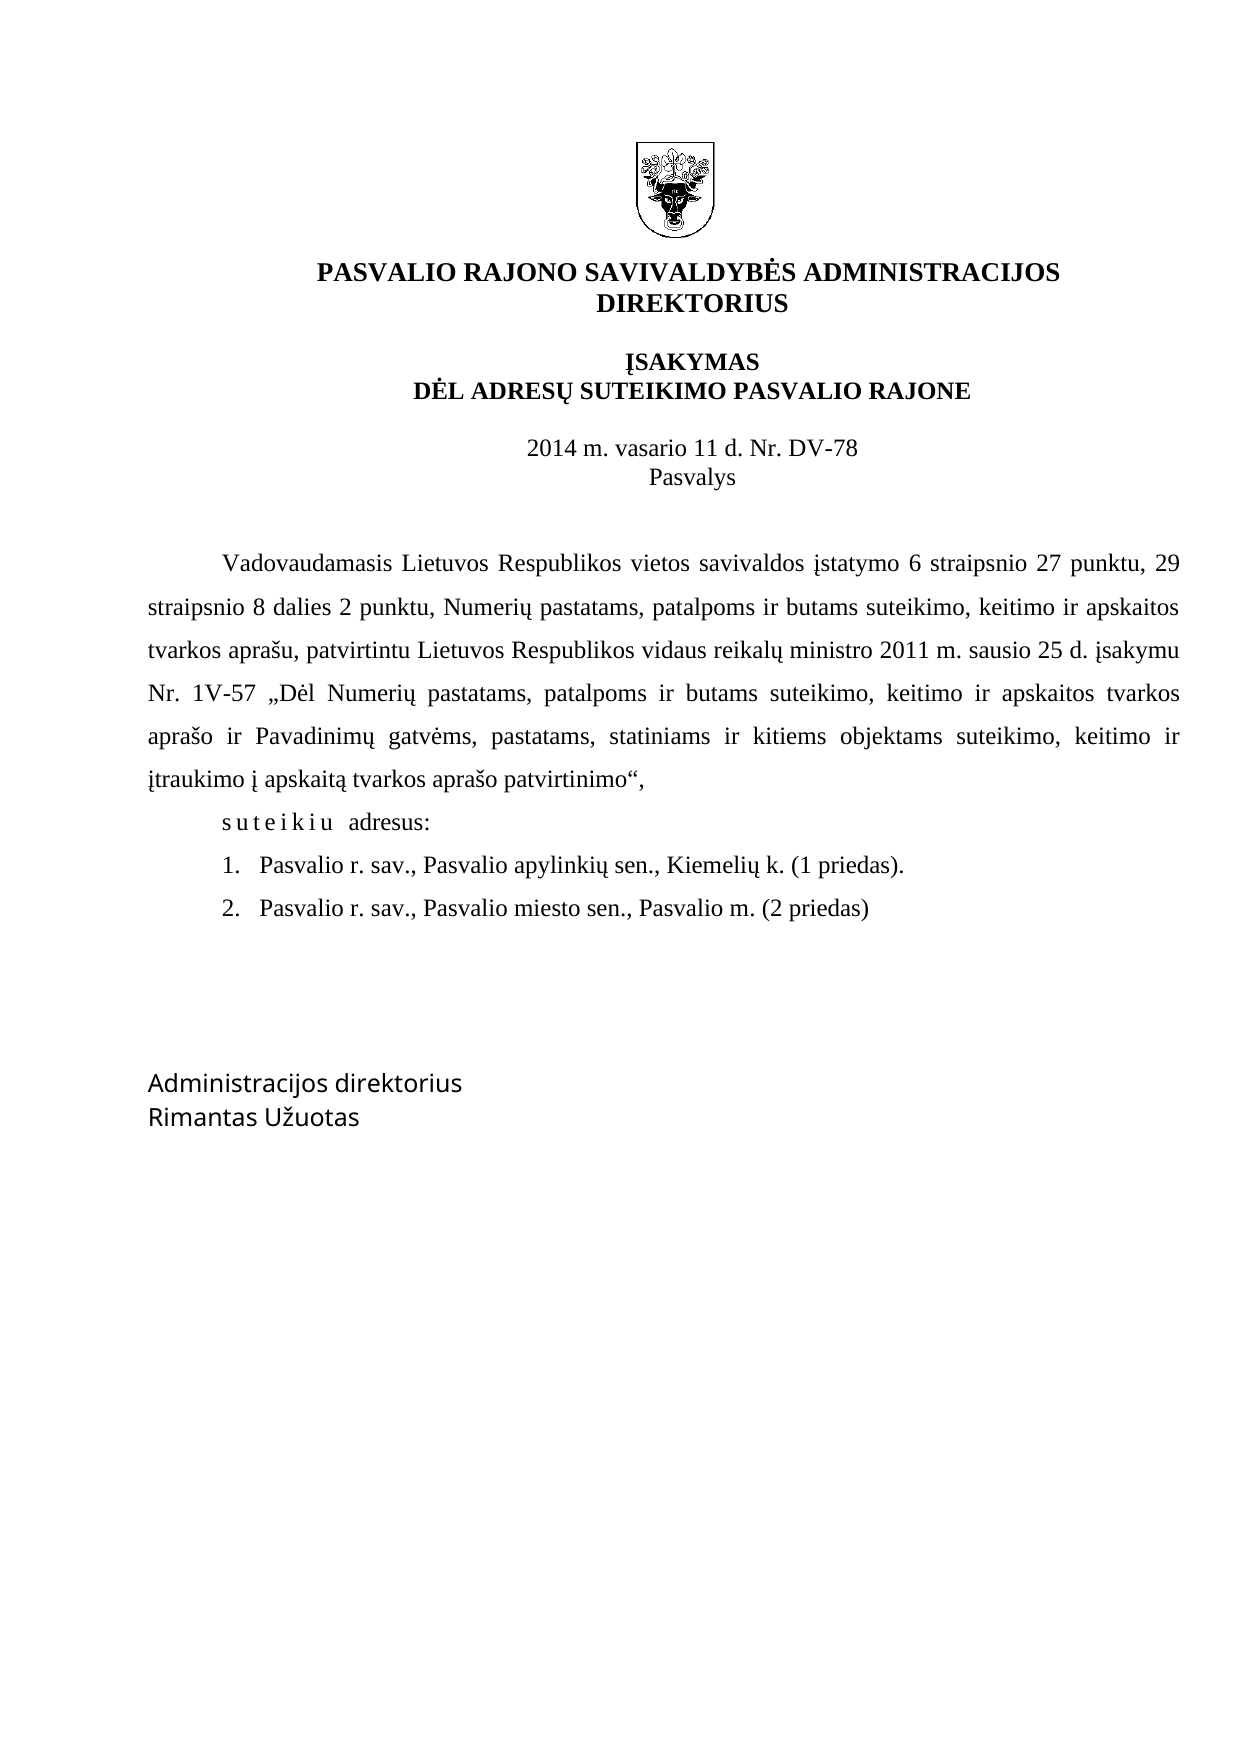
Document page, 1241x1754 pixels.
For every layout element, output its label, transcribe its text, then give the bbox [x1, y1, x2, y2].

text 1. Pasvalio r. sav., Pasvalio apylinkių sen., Kiemelių k. (1 priedas). [148, 850, 1181, 879]
text 2. Pasvalio r. sav., Pasvalio miesto sen., Pasvalio m. (2 priedas) [148, 893, 1181, 922]
table_header Pasvalio rajono savivaldybės administracijos direktorius įsakymas [177, 123, 1207, 376]
text Administracijos direktorius Rimantas Užuotas [148, 1066, 1181, 1134]
text suteikiu adresus: [148, 807, 1181, 836]
table_cell DĖL ADRESų SUTEIKIMO PASVALIO Rajone [177, 376, 1207, 405]
text Vadovaudamasis Lietuvos Respublikos vietos savivaldos įstatymo 6 straipsnio 27 punktu, 29 straipsnio 8 dalies 2 punktu, Numerių pastatams, patalpoms ir butams suteikimo, keitimo ir apskaitos tvarkos aprašu, patvirtintu Lietuvos Respublikos vidaus reikalų ministro 2011 m. sausio 25 d. įsakymu Nr. 1V-57 „Dėl Numerių pastatams, patalpoms ir butams suteikimo, keitimo ir apskaitos tvarkos aprašo ir Pavadinimų gatvėms, pastatams, statiniams ir kitiems objektams suteikimo, keitimo ir įtraukimo į apskaitą tvarkos aprašo patvirtinimo“, [148, 548, 1181, 793]
table_header 2014 m. vasario 11 d. Nr. DV-78 Pasvalys [177, 434, 1207, 491]
